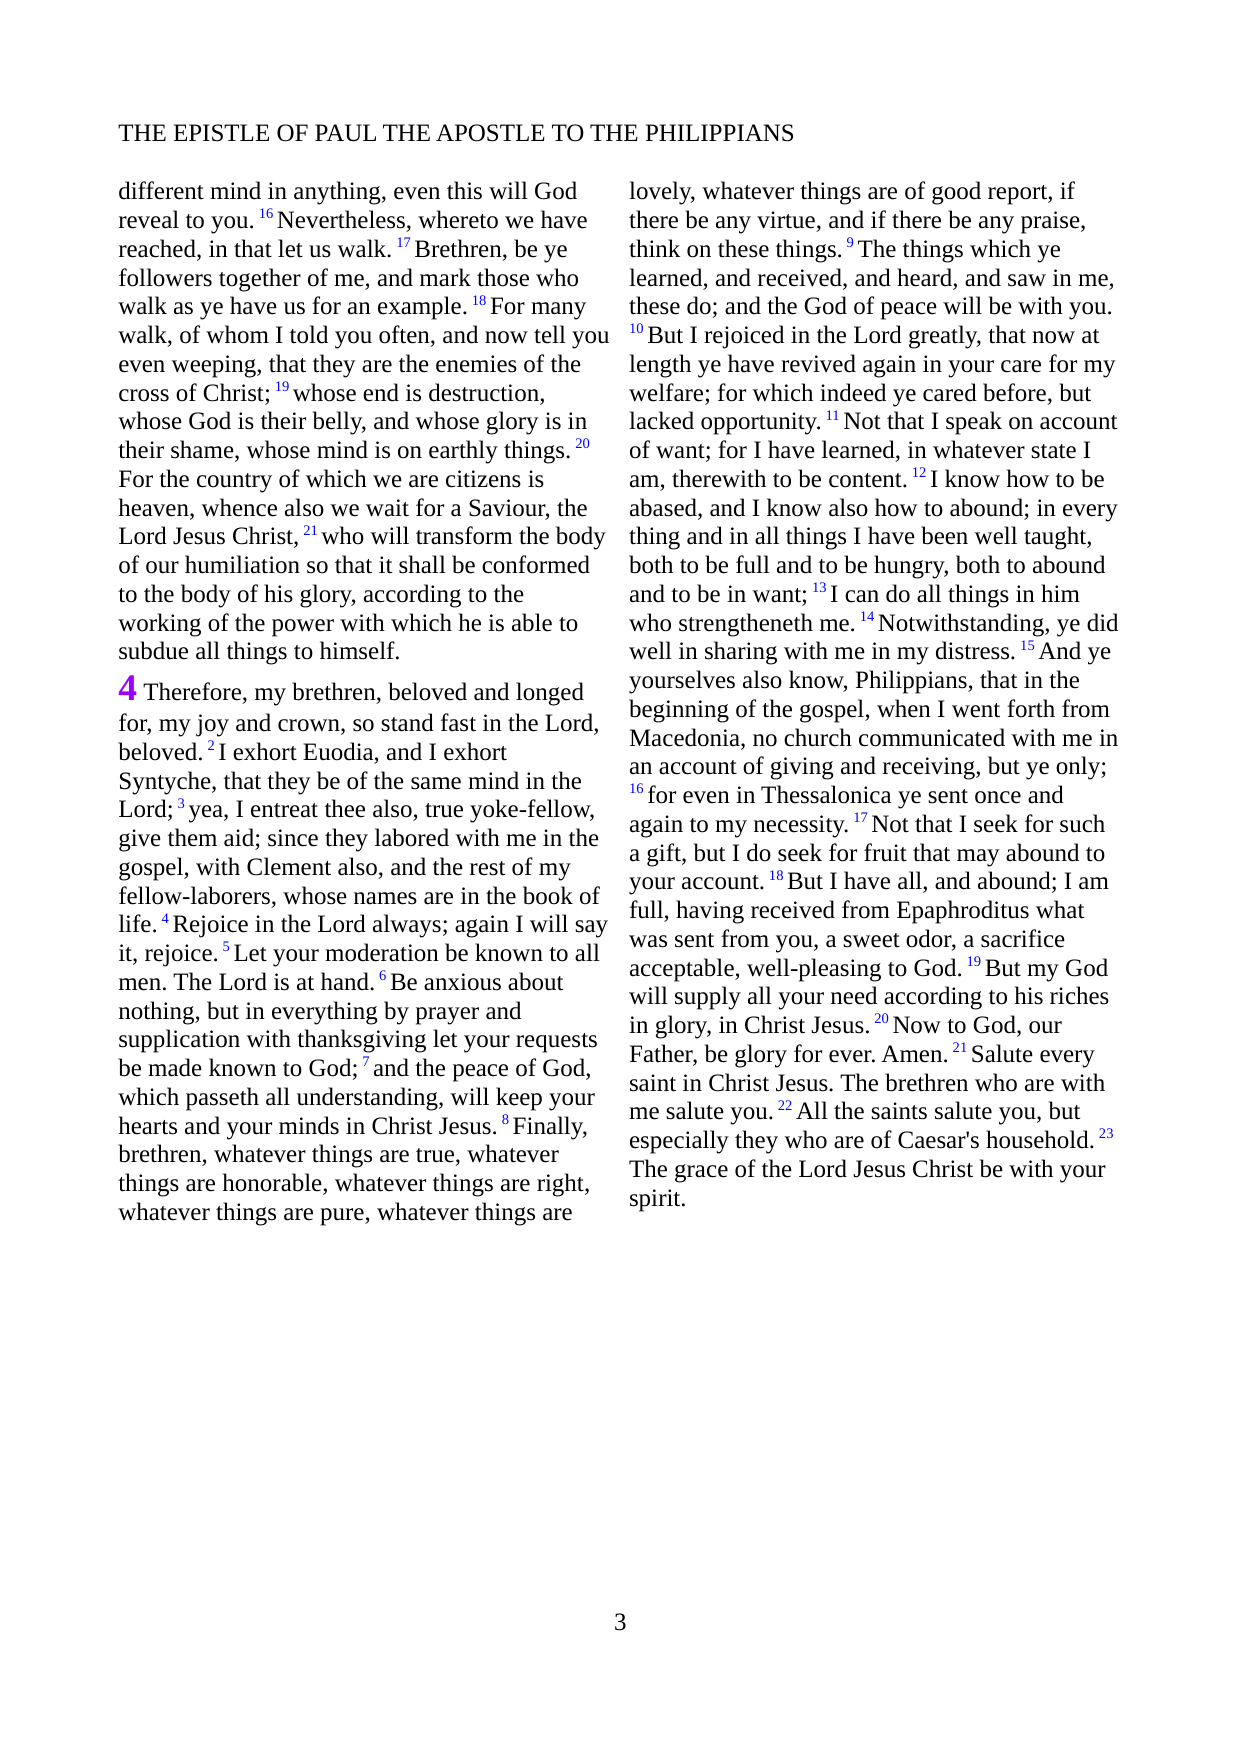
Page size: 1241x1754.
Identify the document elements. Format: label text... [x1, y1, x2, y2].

text lovely, whatever things are of good report, if there be any virtue, and if there be any praise, think on these things. 9 The things which ye learned, and received, and heard, and saw in me, these do; and the God of peace will be with you. 10 But I rejoiced in the Lord greatly, that now at length ye have revived again in your care for my welfare; for which indeed ye cared before, but lacked opportunity. 11 Not that I speak on account of want; for I have learned, in whatever state I am, therewith to be content. 12 I know how to be abased, and I know also how to abound; in every thing and in all things I have been well taught, both to be full and to be hungry, both to abound and to be in want; 13 I can do all things in him who strengtheneth me. 14 Notwithstanding, ye did well in sharing with me in my distress. 15 And ye yourselves also know, Philippians, that in the beginning of the gospel, when I went forth from Macedonia, no church communicated with me in an account of giving and receiving, but ye only; 16 for even in Thessalonica ye sent once and again to my necessity. 17 Not that I seek for such a gift, but I do seek for fruit that may abound to your account. 18 But I have all, and abound; I am full, having received from Epaphroditus what was sent from you, a sweet odor, a sacrifice acceptable, well-pleasing to God. 19 But my God will supply all your need according to his riches in glory, in Christ Jesus. 20 Now to God, our Father, be glory for ever. Amen. 21 Salute every saint in Christ Jesus. The brethren who are with me salute you. 22 All the saints salute you, but especially they who are of Caesar's household. 23 The grace of the Lord Jesus Christ be with your spirit. [629, 176, 1122, 1211]
text different mind in anything, even this will God reveal to you. 16 Nevertheless, whereto we have reached, in that let us walk. 17 Brethren, be ye followers together of me, and mark those who walk as ye have us for an example. 18 For many walk, of whom I told you often, and now tell you even weeping, that they are the enemies of the cross of Christ; 19 whose end is destruction, whose God is their belly, and whose glory is in their shame, whose mind is on earthly things. 20 For the country of which we are citizens is heaven, whence also we wait for a Saviour, the Lord Jesus Christ, 21 who will transform the body of our humiliation so that it shall be conformed to the body of his glory, according to the working of the power with which he is able to subdue all things to himself. [118, 176, 611, 665]
text 4 Therefore, my brethren, beloved and longed for, my joy and crown, so stand fast in the Lord, beloved. 2 I exhort Euodia, and I exhort Syntyche, that they be of the same mind in the Lord; 3 yea, I entreat thee also, true yoke-fellow, give them aid; since they labored with me in the gospel, with Clement also, and the rest of my fellow-laborers, whose names are in the book of life. 4 Rejoice in the Lord always; again I will say it, rejoice. 5 Let your moderation be known to all men. The Lord is at hand. 6 Be anxious about nothing, but in everything by prayer and supplication with thanksgiving let your requests be made known to God; 7 and the peace of God, which passeth all understanding, will keep your hearts and your minds in Christ Jesus. 8 Finally, brethren, whatever things are true, whatever things are honorable, whatever things are right, whatever things are pure, whatever things are [118, 665, 611, 1226]
